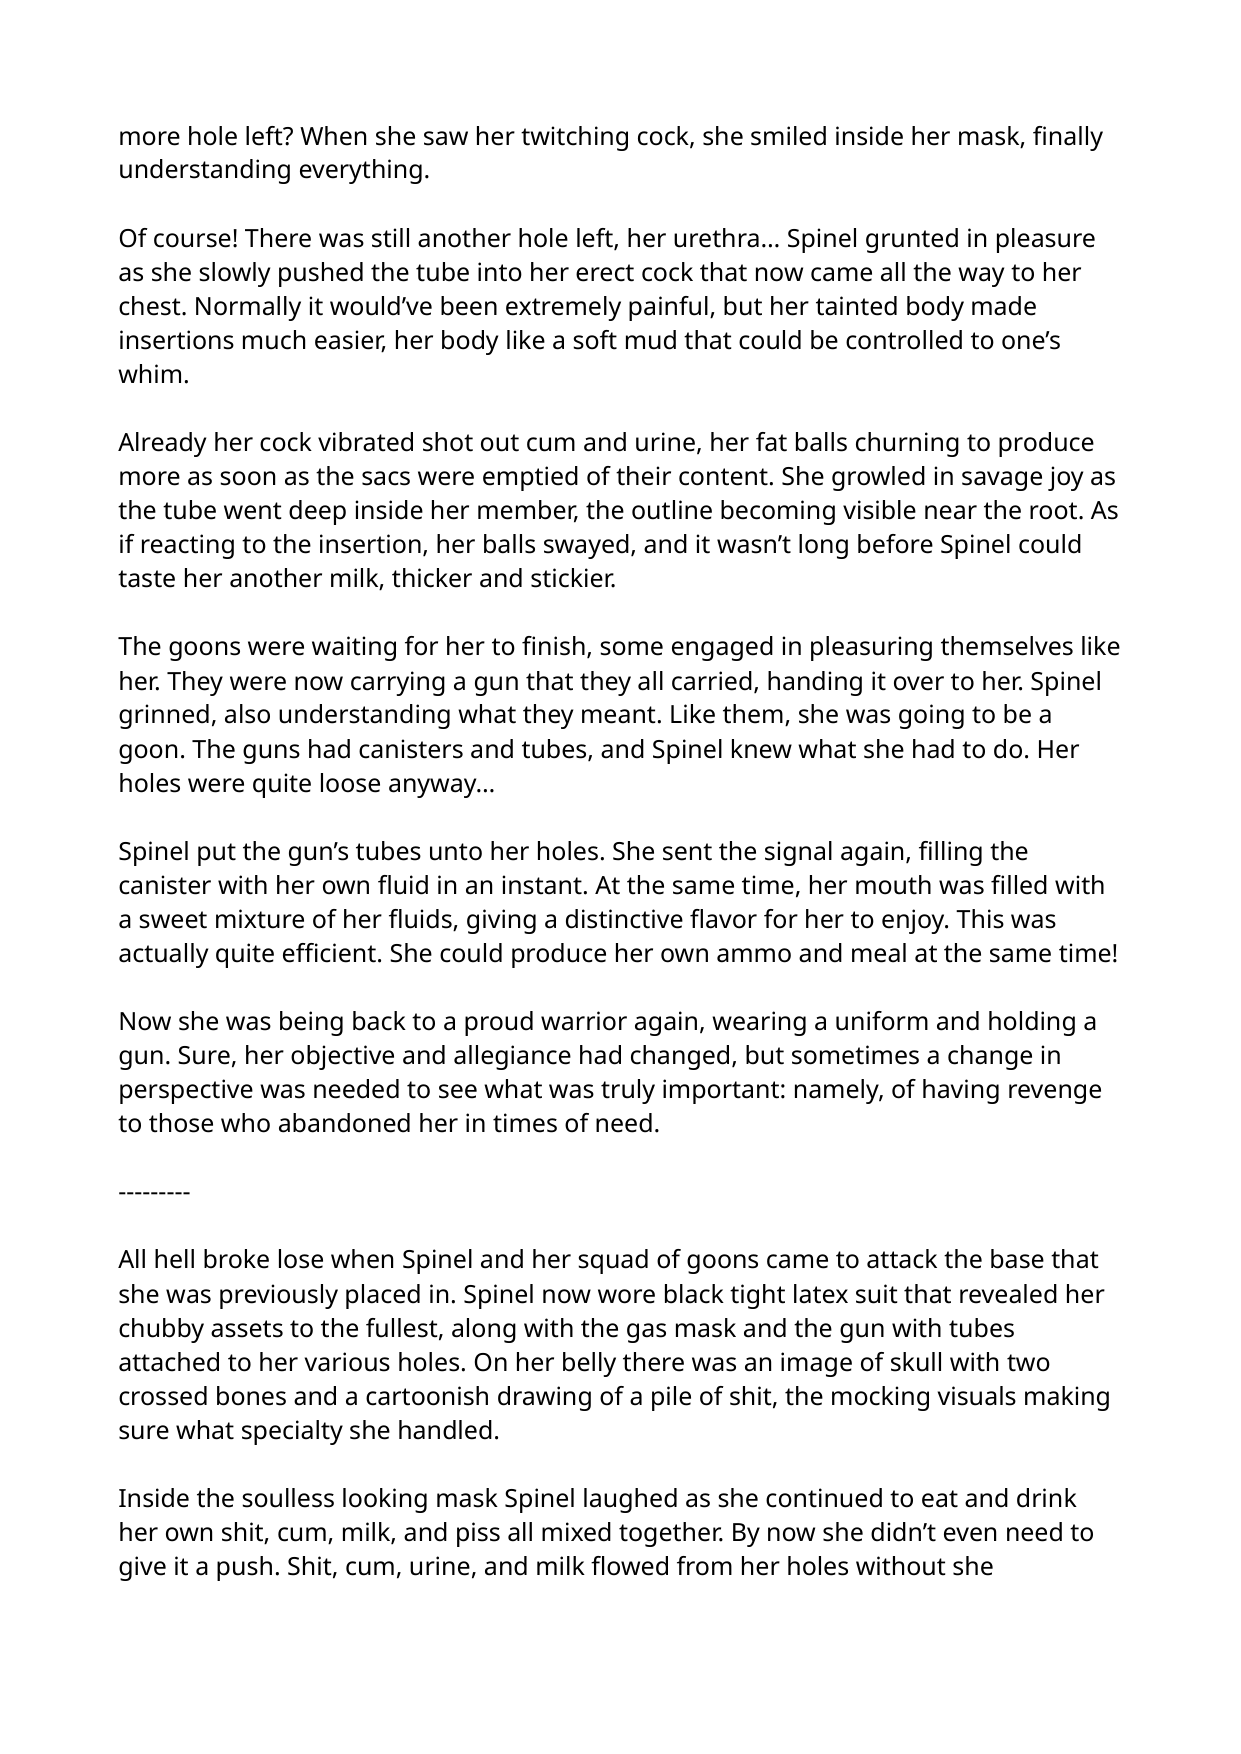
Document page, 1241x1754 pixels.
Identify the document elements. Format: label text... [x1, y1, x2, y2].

text --------- [118, 1174, 1122, 1208]
text Already her cock vibrated shot out cum and urine, her fat balls churning to produce more as soon as the sacs were emptied of their content. She growled in savage joy as the tube went deep inside her member, the outline becoming visible near the root. As if reacting to the insertion, her balls swayed, and it wasn’t long before Spinel could taste her another milk, thicker and stickier. [118, 425, 1122, 595]
text Inside the soulless looking mask Spinel laughed as she continued to eat and drink her own shit, cum, milk, and piss all mixed together. By now she didn’t even need to give it a push. Shit, cum, urine, and milk flowed from her holes without she [118, 1481, 1122, 1583]
text Now she was being back to a proud warrior again, wearing a uniform and holding a gun. Sure, her objective and allegiance had changed, but sometimes a change in perspective was needed to see what was truly important: namely, of having revenge to those who abandoned her in times of need. [118, 1004, 1122, 1140]
text All hell broke lose when Spinel and her squad of goons came to attack the base that she was previously placed in. Spinel now wore black tight latex suit that revealed her chubby assets to the fullest, along with the gas mask and the gun with tubes attached to her various holes. On her belly there was an image of skull with two crossed bones and a cartoonish drawing of a pile of shit, the mocking visuals making sure what specialty she handled. [118, 1242, 1122, 1447]
text Of course! There was still another hole left, her urethra… Spinel grunted in pleasure as she slowly pushed the tube into her erect cock that now came all the way to her chest. Normally it would’ve been extremely painful, but her tainted body made insertions much easier, her body like a soft mud that could be controlled to one’s whim. [118, 220, 1122, 391]
text The goons were waiting for her to finish, some engaged in pleasuring themselves like her. They were now carrying a gun that they all carried, handing it over to her. Spinel grinned, also understanding what they meant. Like them, she was going to be a goon. The guns had canisters and tubes, and Spinel knew what she had to do. Her holes were quite loose anyway… [118, 629, 1122, 799]
text more hole left? When she saw her twitching cock, she smiled inside her mask, finally understanding everything. [118, 118, 1122, 186]
text Spinel put the gun’s tubes unto her holes. She sent the signal again, filling the canister with her own fluid in an instant. At the same time, her mouth was filled with a sweet mixture of her fluids, giving a distinctive flavor for her to enjoy. This was actually quite efficient. She could produce her own ammo and meal at the same time! [118, 833, 1122, 970]
